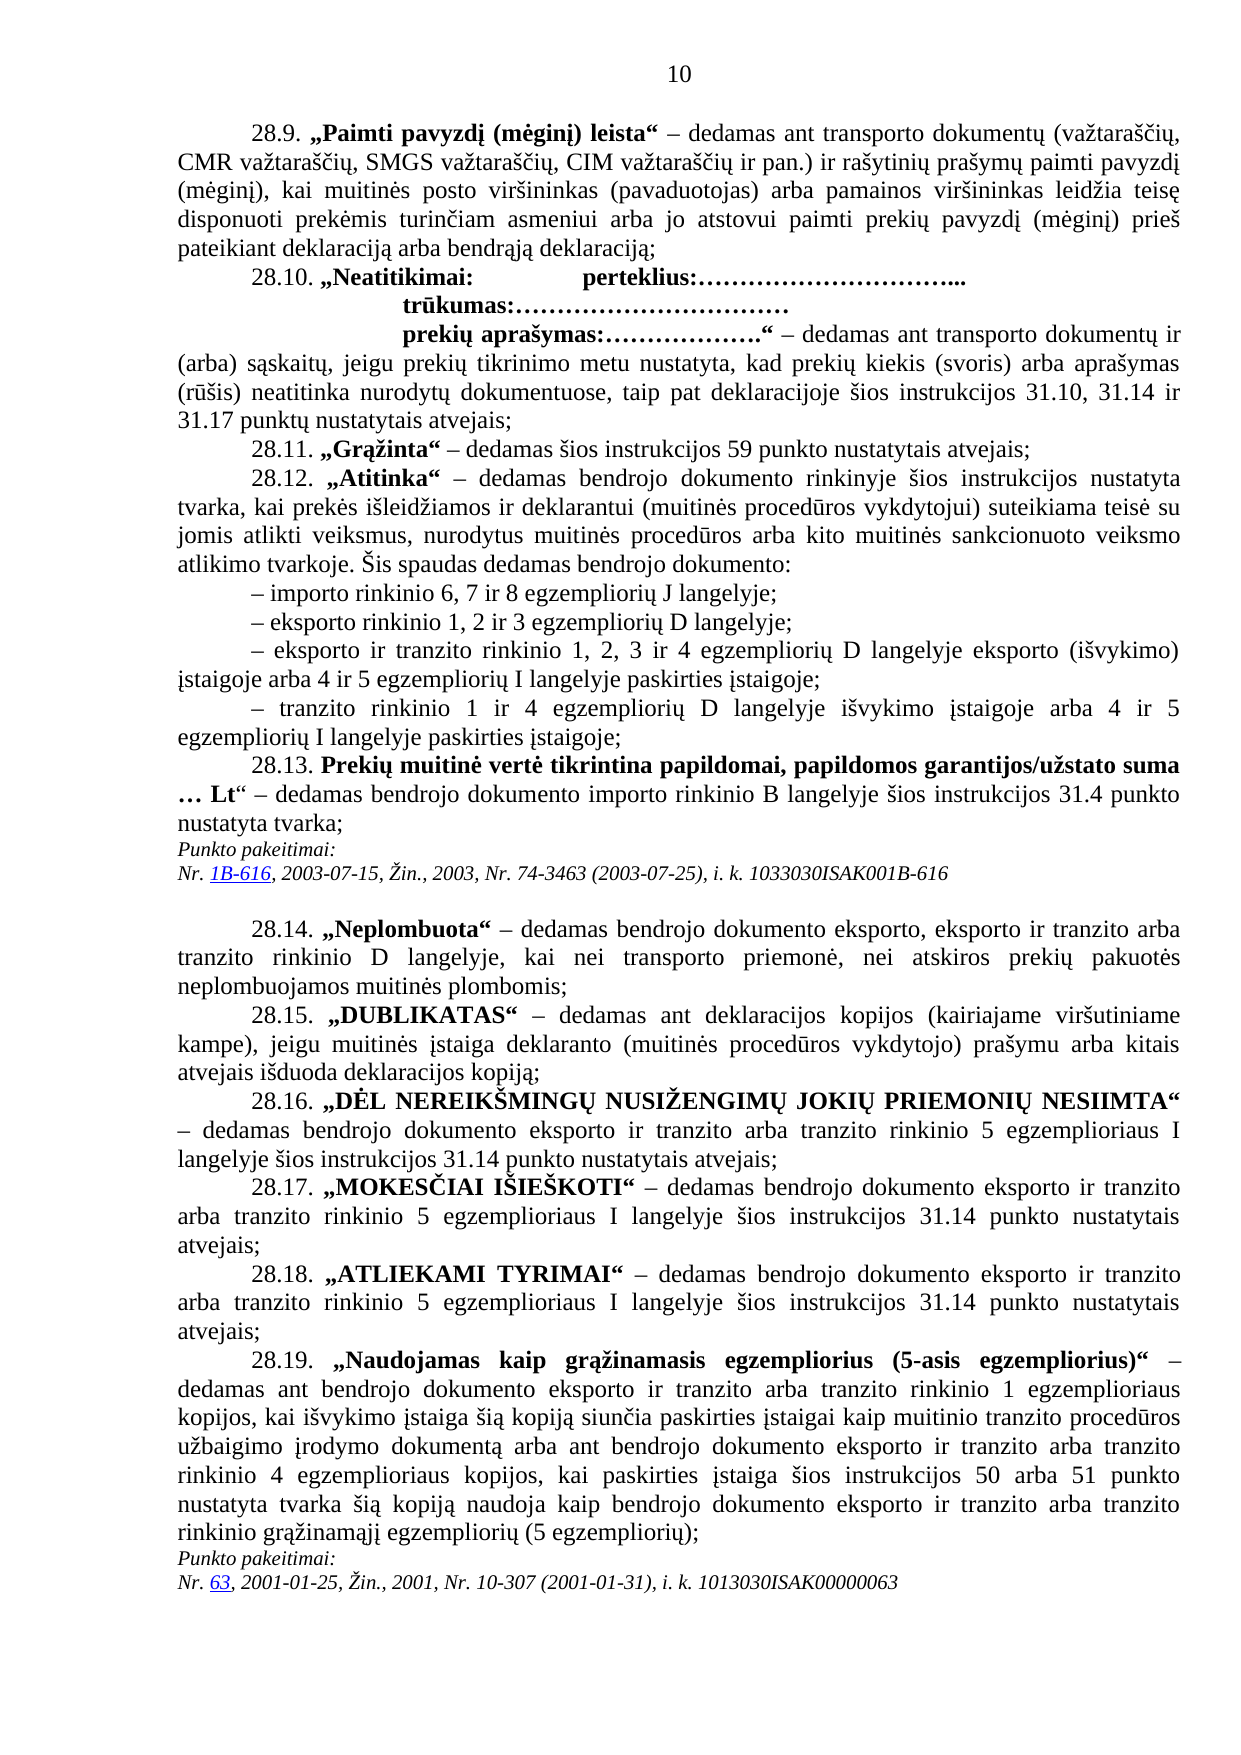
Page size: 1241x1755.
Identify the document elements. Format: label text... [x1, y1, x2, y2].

text Punkto pakeitimai: [177, 837, 1181, 861]
text – tranzito rinkinio 1 ir 4 egzempliorių D langelyje išvykimo įstaigoje arba 4 ir 5 egzempliorių I langelyje paskirties įstaigoje; [177, 693, 1181, 751]
text 28.17. „MOKESČIAI IŠIEŠKOTI“ – dedamas bendrojo dokumento eksporto ir tranzito arba tranzito rinkinio 5 egzemplioriaus I langelyje šios instrukcijos 31.14 punkto nustatytais atvejais; [177, 1172, 1181, 1259]
text 28.19. „Naudojamas kaip grąžinamasis egzempliorius (5-asis egzempliorius)“ – dedamas ant bendrojo dokumento eksporto ir tranzito arba tranzito rinkinio 1 egzemplioriaus kopijos, kai išvykimo įstaiga šią kopiją siunčia paskirties įstaigai kaip muitinio tranzito procedūros užbaigimo įrodymo dokumentą arba ant bendrojo dokumento eksporto ir tranzito arba tranzito rinkinio 4 egzemplioriaus kopijos, kai paskirties įstaiga šios instrukcijos 50 arba 51 punkto nustatyta tvarka šią kopiją naudoja kaip bendrojo dokumento eksporto ir tranzito arba tranzito rinkinio grąžinamąjį egzempliorių (5 egzempliorių); [177, 1345, 1181, 1546]
text 28.11. „Grąžinta“ – dedamas šios instrukcijos 59 punkto nustatytais atvejais; [177, 434, 1181, 463]
text – eksporto rinkinio 1, 2 ir 3 egzempliorių D langelyje; [177, 607, 1181, 636]
text trūkumas:…………………………… [177, 291, 1181, 319]
text Nr. 63, 2001-01-25, Žin., 2001, Nr. 10-307 (2001-01-31), i. k. 1013030ISAK00000063 [177, 1570, 1181, 1594]
text – eksporto ir tranzito rinkinio 1, 2, 3 ir 4 egzempliorių D langelyje eksporto (išvykimo) įstaigoje arba 4 ir 5 egzempliorių I langelyje paskirties įstaigoje; [177, 636, 1181, 693]
text 28.14. „Neplombuota“ – dedamas bendrojo dokumento eksporto, eksporto ir tranzito arba tranzito rinkinio D langelyje, kai nei transporto priemonė, nei atskiros prekių pakuotės neplombuojamos muitinės plombomis; [177, 914, 1181, 1000]
text 28.12. „Atitinka“ – dedamas bendrojo dokumento rinkinyje šios instrukcijos nustatyta tvarka, kai prekės išleidžiamos ir deklarantui (muitinės procedūros vykdytojui) suteikiama teisė su jomis atlikti veiksmus, nurodytus muitinės procedūros arba kito muitinės sankcionuoto veiksmo atlikimo tvarkoje. Šis spaudas dedamas bendrojo dokumento: [177, 463, 1181, 578]
text 28.13. Prekių muitinė vertė tikrintina papildomai, papildomos garantijos/užstato suma … Lt“ – dedamas bendrojo dokumento importo rinkinio B langelyje šios instrukcijos 31.4 punkto nustatyta tvarka; [177, 751, 1181, 837]
text 28.15. „DUBLIKATAS“ – dedamas ant deklaracijos kopijos (kairiajame viršutiniame kampe), jeigu muitinės įstaiga deklaranto (muitinės procedūros vykdytojo) prašymu arba kitais atvejais išduoda deklaracijos kopiją; [177, 1000, 1181, 1086]
text 28.10. „Neatitikimai: perteklius:…………………………... [177, 262, 1181, 291]
text Nr. 1B-616, 2003-07-15, Žin., 2003, Nr. 74-3463 (2003-07-25), i. k. 1033030ISAK001B-616 [177, 861, 1181, 885]
text prekių aprašymas:……………….“ – dedamas ant transporto dokumentų ir (arba) sąskaitų, jeigu prekių tikrinimo metu nustatyta, kad prekių kiekis (svoris) arba aprašymas (rūšis) neatitinka nurodytų dokumentuose, taip pat deklaracijoje šios instrukcijos 31.10, 31.14 ir 31.17 punktų nustatytais atvejais; [177, 319, 1181, 434]
text 28.16. „DĖL NEREIKŠMINGŲ NUSIŽENGIMŲ JOKIŲ PRIEMONIŲ NESIIMTA“ – dedamas bendrojo dokumento eksporto ir tranzito arba tranzito rinkinio 5 egzemplioriaus I langelyje šios instrukcijos 31.14 punkto nustatytais atvejais; [177, 1086, 1181, 1172]
text 28.9. „Paimti pavyzdį (mėginį) leista“ – dedamas ant transporto dokumentų (važtaraščių, CMR važtaraščių, SMGS važtaraščių, CIM važtaraščių ir pan.) ir rašytinių prašymų paimti pavyzdį (mėginį), kai muitinės posto viršininkas (pavaduotojas) arba pamainos viršininkas leidžia teisę disponuoti prekėmis turinčiam asmeniui arba jo atstovui paimti prekių pavyzdį (mėginį) prieš pateikiant deklaraciją arba bendrąją deklaraciją; [177, 118, 1181, 262]
text 28.18. „ATLIEKAMI TYRIMAI“ – dedamas bendrojo dokumento eksporto ir tranzito arba tranzito rinkinio 5 egzemplioriaus I langelyje šios instrukcijos 31.14 punkto nustatytais atvejais; [177, 1259, 1181, 1345]
text Punkto pakeitimai: [177, 1546, 1181, 1570]
text – importo rinkinio 6, 7 ir 8 egzempliorių J langelyje; [177, 578, 1181, 607]
